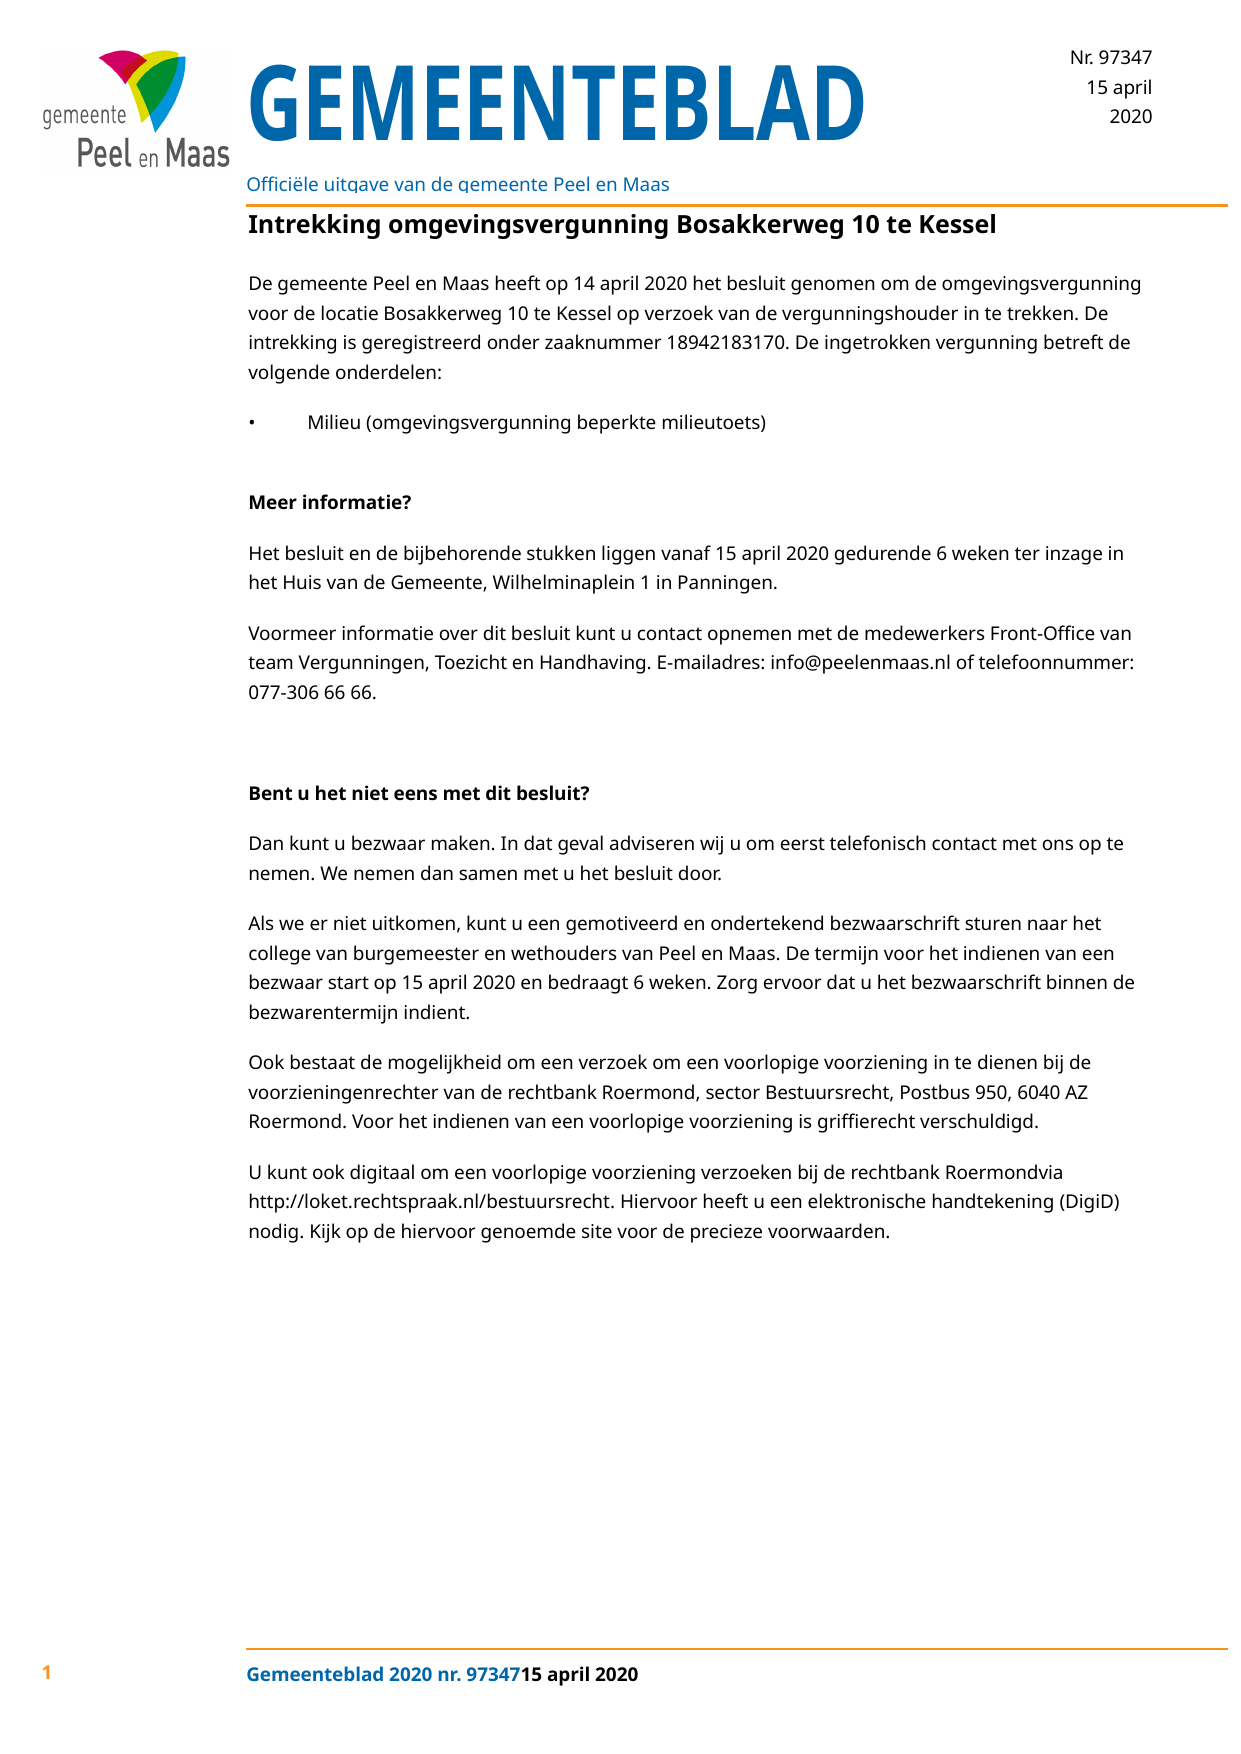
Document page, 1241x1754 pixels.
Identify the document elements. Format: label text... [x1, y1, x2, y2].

text Als we er niet uitkomen, kunt u een gemotiveerd en ondertekend bezwaarschrift sturen naar het college van burgemeester en wethouders van Peel en Maas. De termijn voor het indienen van een bezwaar start op 15 april 2020 en bedraagt 6 weken. Zorg ervoor dat u het bezwaarschrift binnen de bezwarentermijn indient. [248, 910, 1152, 1025]
picture [41, 47, 231, 172]
text Voormeer informatie over dit besluit kunt u contact opnemen met de medewerkers Front-Office van team Vergunningen, Toezicht en Handhaving. E-mailadres: info@peelenmaas.nl of telefoonnummer: 077-306 66 66. [248, 620, 1152, 705]
text Meer informatie? [248, 489, 1152, 515]
text De gemeente Peel en Maas heeft op 14 april 2020 het besluit genomen om de omgevingsvergunning voor de locatie Bosakkerweg 10 te Kessel op verzoek van de vergunningshouder in te trekken. De intrekking is geregistreerd onder zaaknummer 18942183170. De ingetrokken vergunning betreft de volgende onderdelen: [248, 270, 1152, 385]
text Ook bestaat de mogelijkheid om een verzoek om een voorlopige voorziening in te dienen bij de voorzieningenrechter van de rechtbank Roermond, sector Bestuursrecht, Postbus 950, 6040 AZ Roermond. Voor het indienen van een voorlopige voorziening is griffierecht verschuldigd. [248, 1049, 1152, 1134]
list Milieu (omgevingsvergunning beperkte milieutoets) [248, 409, 1152, 435]
text Het besluit en de bijbehorende stukken liggen vanaf 15 april 2020 gedurende 6 weken ter inzage in het Huis van de Gemeente, Wilhelminaplein 1 in Panningen. [248, 540, 1152, 595]
text Intrekking omgevingsvergunning Bosakkerweg 10 te Kessel [248, 207, 1152, 241]
text Bent u het niet eens met dit besluit? [248, 780, 1152, 806]
text U kunt ook digitaal om een voorlopige voorziening verzoeken bij de rechtbank Roermondvia http://loket.rechtspraak.nl/bestuursrecht. Hiervoor heeft u een elektronische handtekening (DigiD) nodig. Kijk op de hiervoor genoemde site voor de precieze voorwaarden. [248, 1159, 1152, 1244]
text Dan kunt u bezwaar maken. In dat geval adviseren wij u om eerst telefonisch contact met ons op te nemen. We nemen dan samen met u het besluit door. [248, 830, 1152, 886]
